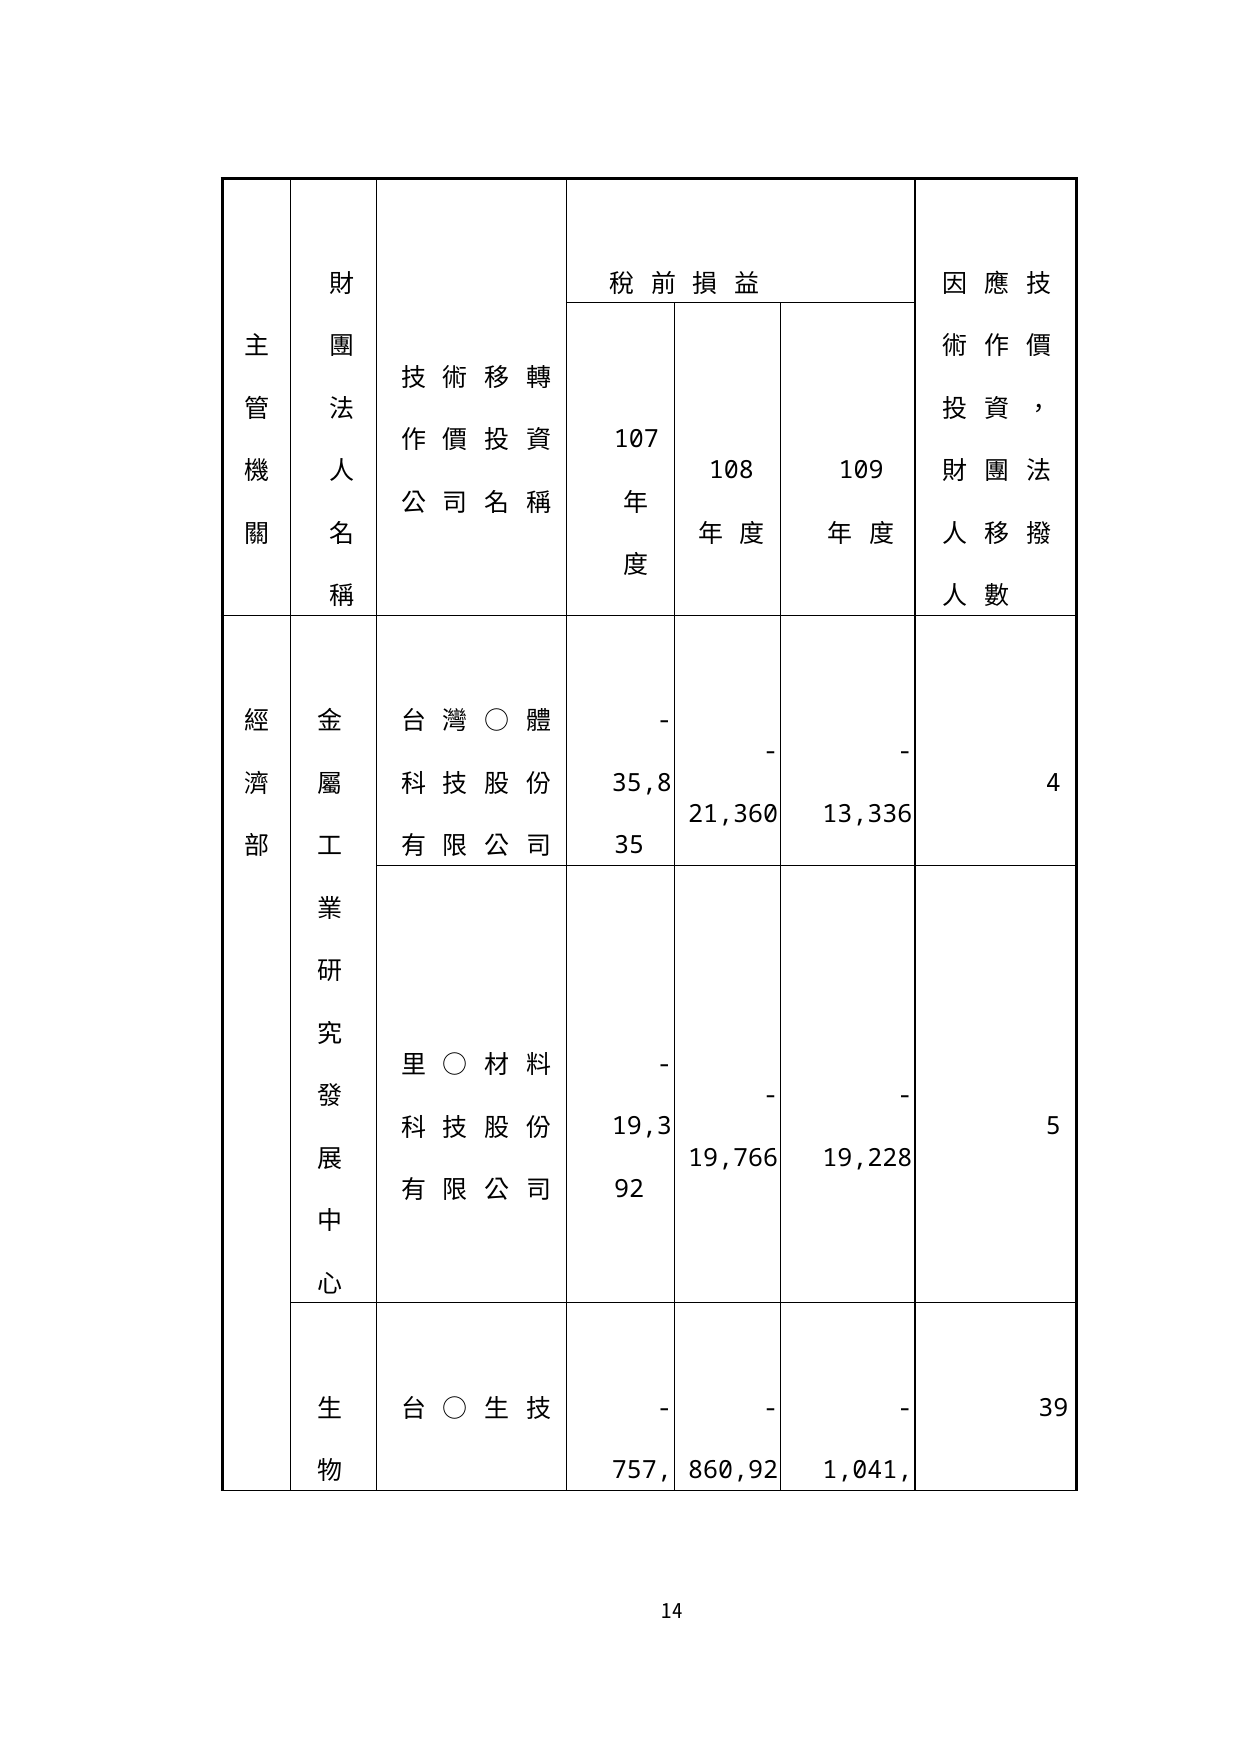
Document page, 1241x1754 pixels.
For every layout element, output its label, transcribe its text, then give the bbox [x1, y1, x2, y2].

table_cell -1,041, [781, 1303, 914, 1490]
table_header 技術移轉作價投資公司名稱 [377, 180, 566, 615]
table_cell 生物 [291, 1303, 376, 1490]
table_cell 金屬工業研究發展中心 [291, 616, 376, 1302]
table_cell 4 [916, 616, 1075, 865]
table_cell 台灣○體科技股份有限公司 [377, 616, 566, 865]
table_header 稅前損益 [567, 180, 914, 302]
table_cell 107年度 [567, 303, 674, 615]
table_header 主管機關 [224, 180, 290, 615]
table_cell -19,228 [781, 866, 914, 1302]
table_cell 台○生技 [377, 1303, 566, 1490]
table_cell 里○材料科技股份有限公司 [377, 866, 566, 1302]
table_cell -19,392 [567, 866, 674, 1302]
table_cell -757, [567, 1303, 674, 1490]
table_cell 109年度 [781, 303, 914, 615]
table_cell -19,766 [675, 866, 780, 1302]
table_cell -21,360 [675, 616, 780, 865]
table_header 財團法人名稱 [291, 180, 376, 615]
table_cell 5 [916, 866, 1075, 1302]
table_cell -860,92 [675, 1303, 780, 1490]
table_cell 39 [916, 1303, 1075, 1490]
table_cell 108年度 [675, 303, 780, 615]
table_cell -13,336 [781, 616, 914, 865]
table_header 因應技術作價投資，財團法人移撥人數 [916, 180, 1075, 615]
table_cell -35,835 [567, 616, 674, 865]
table_cell 經濟部 [224, 616, 290, 1490]
